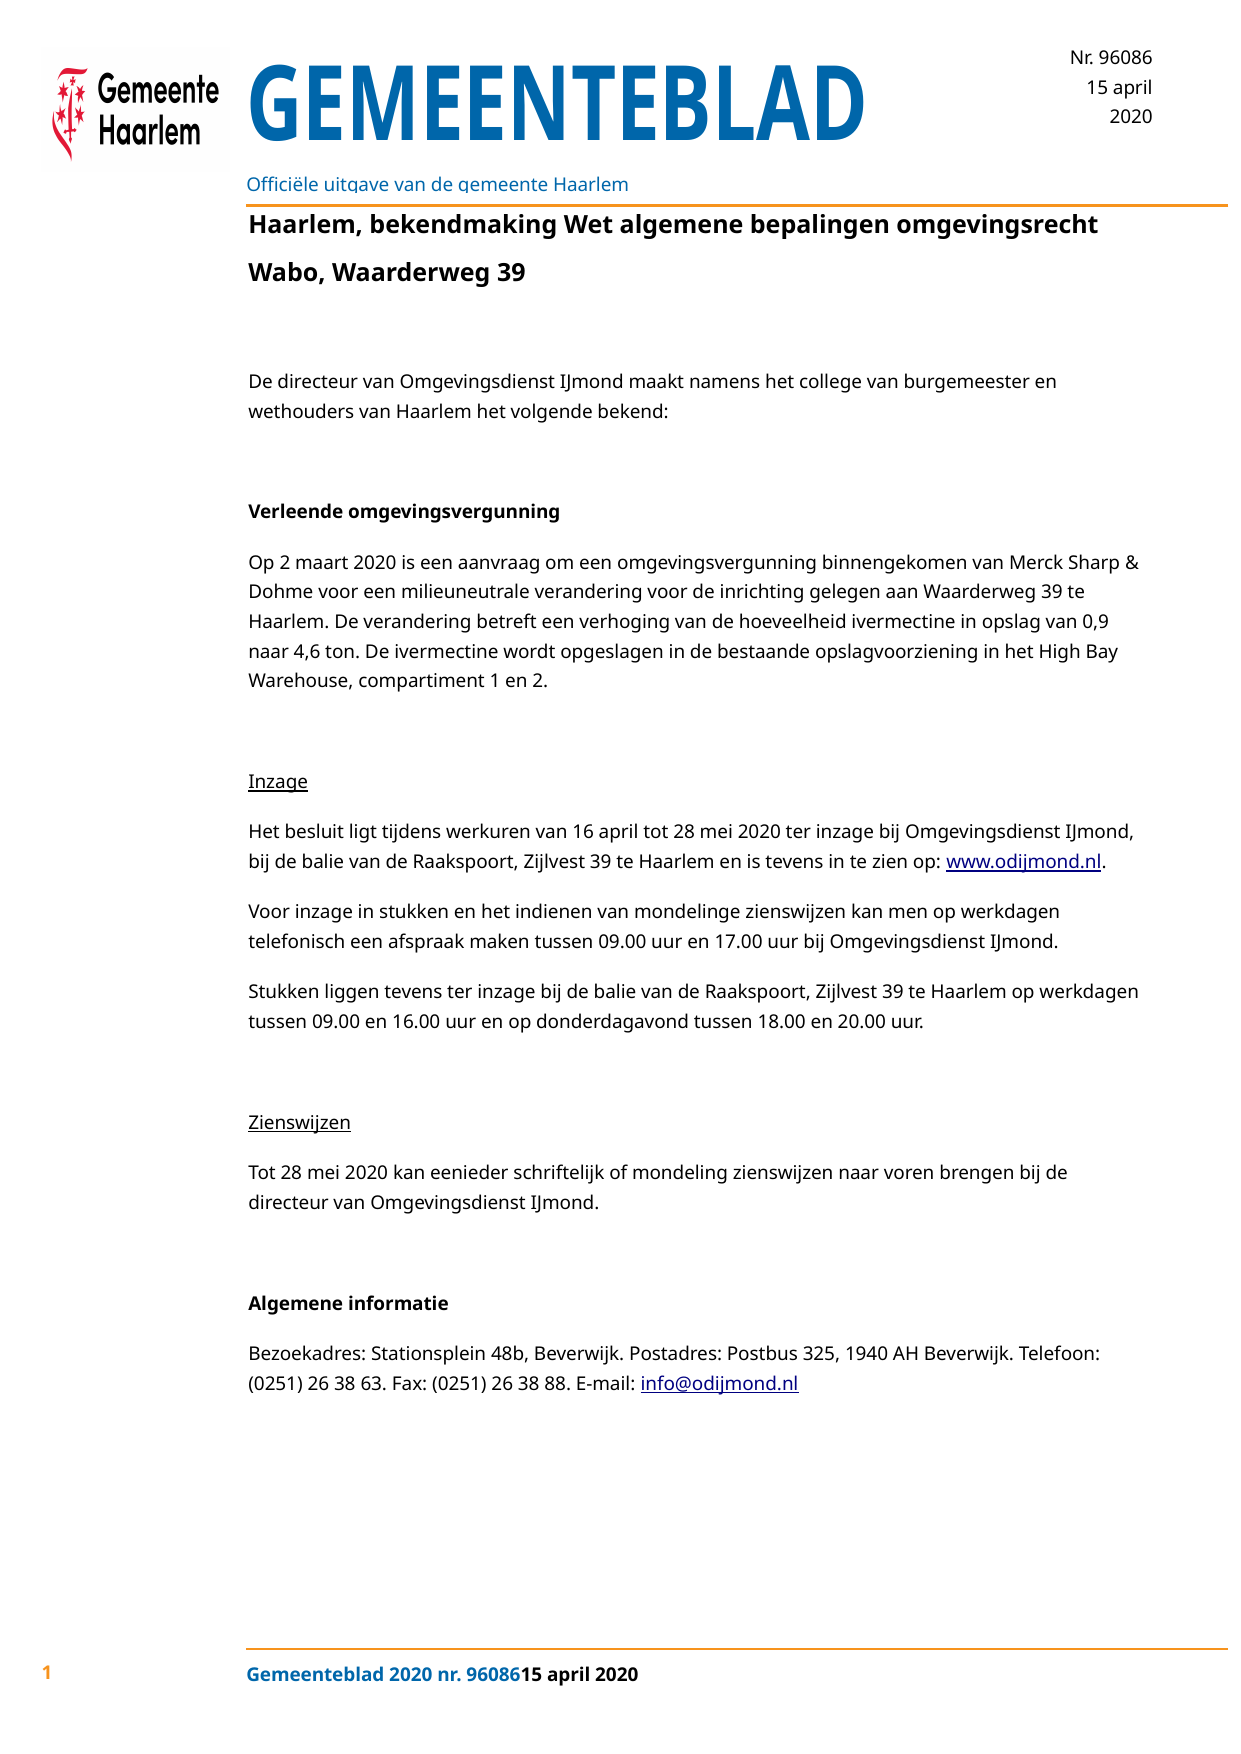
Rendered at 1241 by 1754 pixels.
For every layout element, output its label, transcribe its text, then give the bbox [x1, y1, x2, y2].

picture [41, 47, 231, 172]
text Verleende omgevingsvergunning [248, 499, 1152, 524]
text De directeur van Omgevingsdienst IJmond maakt namens het college van burgemeester en wethouders van Haarlem het volgende bekend: [248, 368, 1152, 424]
text Bezoekadres: Stationsplein 48b, Beverwijk. Postadres: Postbus 325, 1940 AH Beverwijk. Telefoon: (0251) 26 38 63. Fax: (0251) 26 38 88. E-mail: info@odijmond.nl [248, 1340, 1152, 1396]
text Tot 28 mei 2020 kan eenieder schriftelijk of mondeling zienswijzen naar voren brengen bij de directeur van Omgevingsdienst IJmond. [248, 1159, 1152, 1215]
text Voor inzage in stukken en het indienen van mondelinge zienswijzen kan men op werkdagen telefonisch een afspraak maken tussen 09.00 uur en 17.00 uur bij Omgevingsdienst IJmond. [248, 899, 1152, 954]
text Inzage [248, 768, 1152, 794]
text Stukken liggen tevens ter inzage bij de balie van de Raakspoort, Zijlvest 39 te Haarlem op werkdagen tussen 09.00 en 16.00 uur en op donderdagavond tussen 18.00 en 20.00 uur. [248, 979, 1152, 1034]
text Het besluit ligt tijdens werkuren van 16 april tot 28 mei 2020 ter inzage bij Omgevingsdienst IJmond, bij de balie van de Raakspoort, Zijlvest 39 te Haarlem en is tevens in te zien op: www.odijmond.nl. [248, 819, 1152, 874]
text Algemene informatie [248, 1290, 1152, 1316]
text Op 2 maart 2020 is een aanvraag om een omgevingsvergunning binnengekomen van Merck Sharp & Dohme voor een milieuneutrale verandering voor de inrichting gelegen aan Waarderweg 39 te Haarlem. De verandering betreft een verhoging van de hoeveelheid ivermectine in opslag van 0,9 naar 4,6 ton. De ivermectine wordt opgeslagen in de bestaande opslagvoorziening in het High Bay Warehouse, compartiment 1 en 2. [248, 549, 1152, 693]
text Haarlem, bekendmaking Wet algemene bepalingen omgevingsrecht Wabo, Waarderweg 39 [248, 207, 1152, 288]
text Zienswijzen [248, 1109, 1152, 1135]
